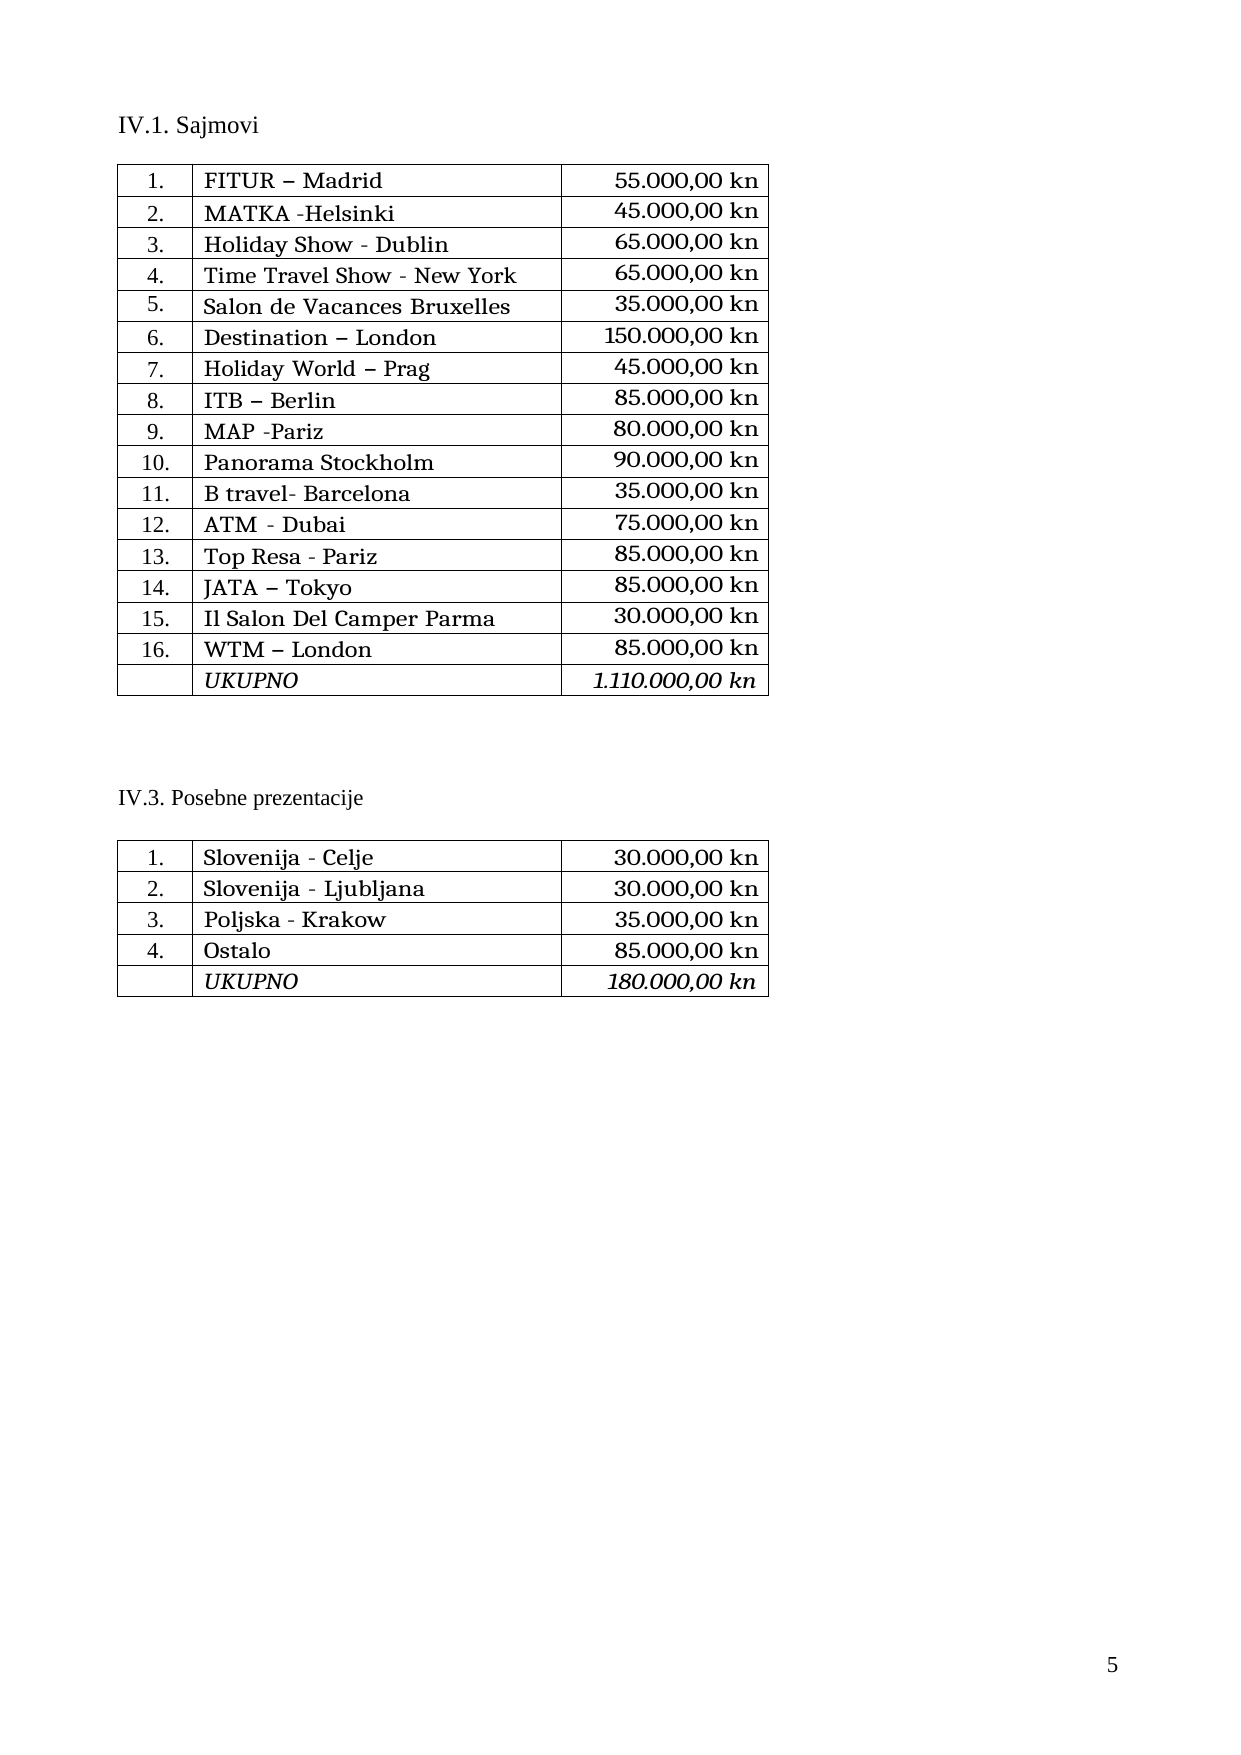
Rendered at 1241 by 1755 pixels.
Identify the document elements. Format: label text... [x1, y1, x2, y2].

table_cell 8. [118, 384, 192, 414]
table_cell UKUPNO [193, 966, 561, 996]
table_cell Holiday Show - Dublin [193, 228, 561, 258]
table_cell 15. [118, 603, 192, 633]
table_cell Salon de Vacances Bruxelles [193, 291, 561, 321]
table_cell 85.000,00 kn [562, 571, 768, 602]
table_cell 3. [118, 903, 192, 933]
table_cell 12. [118, 509, 192, 539]
table_cell 180.000,00 kn [562, 966, 768, 996]
table_cell 85.000,00 kn [562, 384, 768, 414]
table_cell 11. [118, 478, 192, 508]
table_cell 1.110.000,00 kn [562, 665, 768, 695]
table_cell Holiday World – Prag [193, 353, 561, 383]
text IV.1. Sajmovi [118, 110, 1166, 139]
table_cell Poljska - Krakow [193, 903, 561, 933]
table_cell 5. [118, 291, 192, 321]
table_cell JATA – Tokyo [193, 571, 561, 602]
table_cell 6. [118, 322, 192, 352]
text IV.3. Posebne prezentacije [118, 784, 1166, 810]
table_cell 16. [118, 634, 192, 664]
table_cell 4. [118, 259, 192, 289]
table_cell UKUPNO [193, 665, 561, 695]
table_cell WTM – London [193, 634, 561, 664]
table_header 55.000,00 kn [562, 165, 768, 196]
table_cell B travel- Barcelona [193, 478, 561, 508]
table_cell 3. [118, 228, 192, 258]
table_cell 150.000,00 kn [562, 322, 768, 352]
table_cell 14. [118, 571, 192, 602]
table_cell 35.000,00 kn [562, 903, 768, 933]
table_cell ATM - Dubai [193, 509, 561, 539]
table_cell 85.000,00 kn [562, 634, 768, 664]
table_cell 80.000,00 kn [562, 415, 768, 445]
table_cell 2. [118, 197, 192, 227]
table_header 1. [118, 165, 192, 196]
table_cell ITB – Berlin [193, 384, 561, 414]
table_cell [118, 665, 192, 695]
table_cell 10. [118, 446, 192, 477]
table_header 1. [118, 841, 192, 871]
table_cell [118, 966, 192, 996]
table_cell 85.000,00 kn [562, 540, 768, 570]
table_cell 45.000,00 kn [562, 197, 768, 227]
table_cell 13. [118, 540, 192, 570]
table_cell 35.000,00 kn [562, 291, 768, 321]
table_cell MAP -Pariz [193, 415, 561, 445]
table_cell 2. [118, 872, 192, 902]
table_cell 30.000,00 kn [562, 872, 768, 902]
table_cell Destination – London [193, 322, 561, 352]
table_cell 45.000,00 kn [562, 353, 768, 383]
table_cell MATKA -Helsinki [193, 197, 561, 227]
table_cell 85.000,00 kn [562, 935, 768, 965]
table_cell 30.000,00 kn [562, 603, 768, 633]
table_header FITUR – Madrid [193, 165, 561, 196]
table_cell 4. [118, 935, 192, 965]
table_cell 90.000,00 kn [562, 446, 768, 477]
table_cell Panorama Stockholm [193, 446, 561, 477]
table_cell 7. [118, 353, 192, 383]
table_cell 35.000,00 kn [562, 478, 768, 508]
table_cell 75.000,00 kn [562, 509, 768, 539]
table_cell Il Salon Del Camper Parma [193, 603, 561, 633]
table_cell Slovenija - Ljubljana [193, 872, 561, 902]
table_cell 65.000,00 kn [562, 259, 768, 289]
table_header Slovenija - Celje [193, 841, 561, 871]
table_cell 9. [118, 415, 192, 445]
table_cell 65.000,00 kn [562, 228, 768, 258]
table_cell Ostalo [193, 935, 561, 965]
table_cell Top Resa - Pariz [193, 540, 561, 570]
table_cell Time Travel Show - New York [193, 259, 561, 289]
table_header 30.000,00 kn [562, 841, 768, 871]
